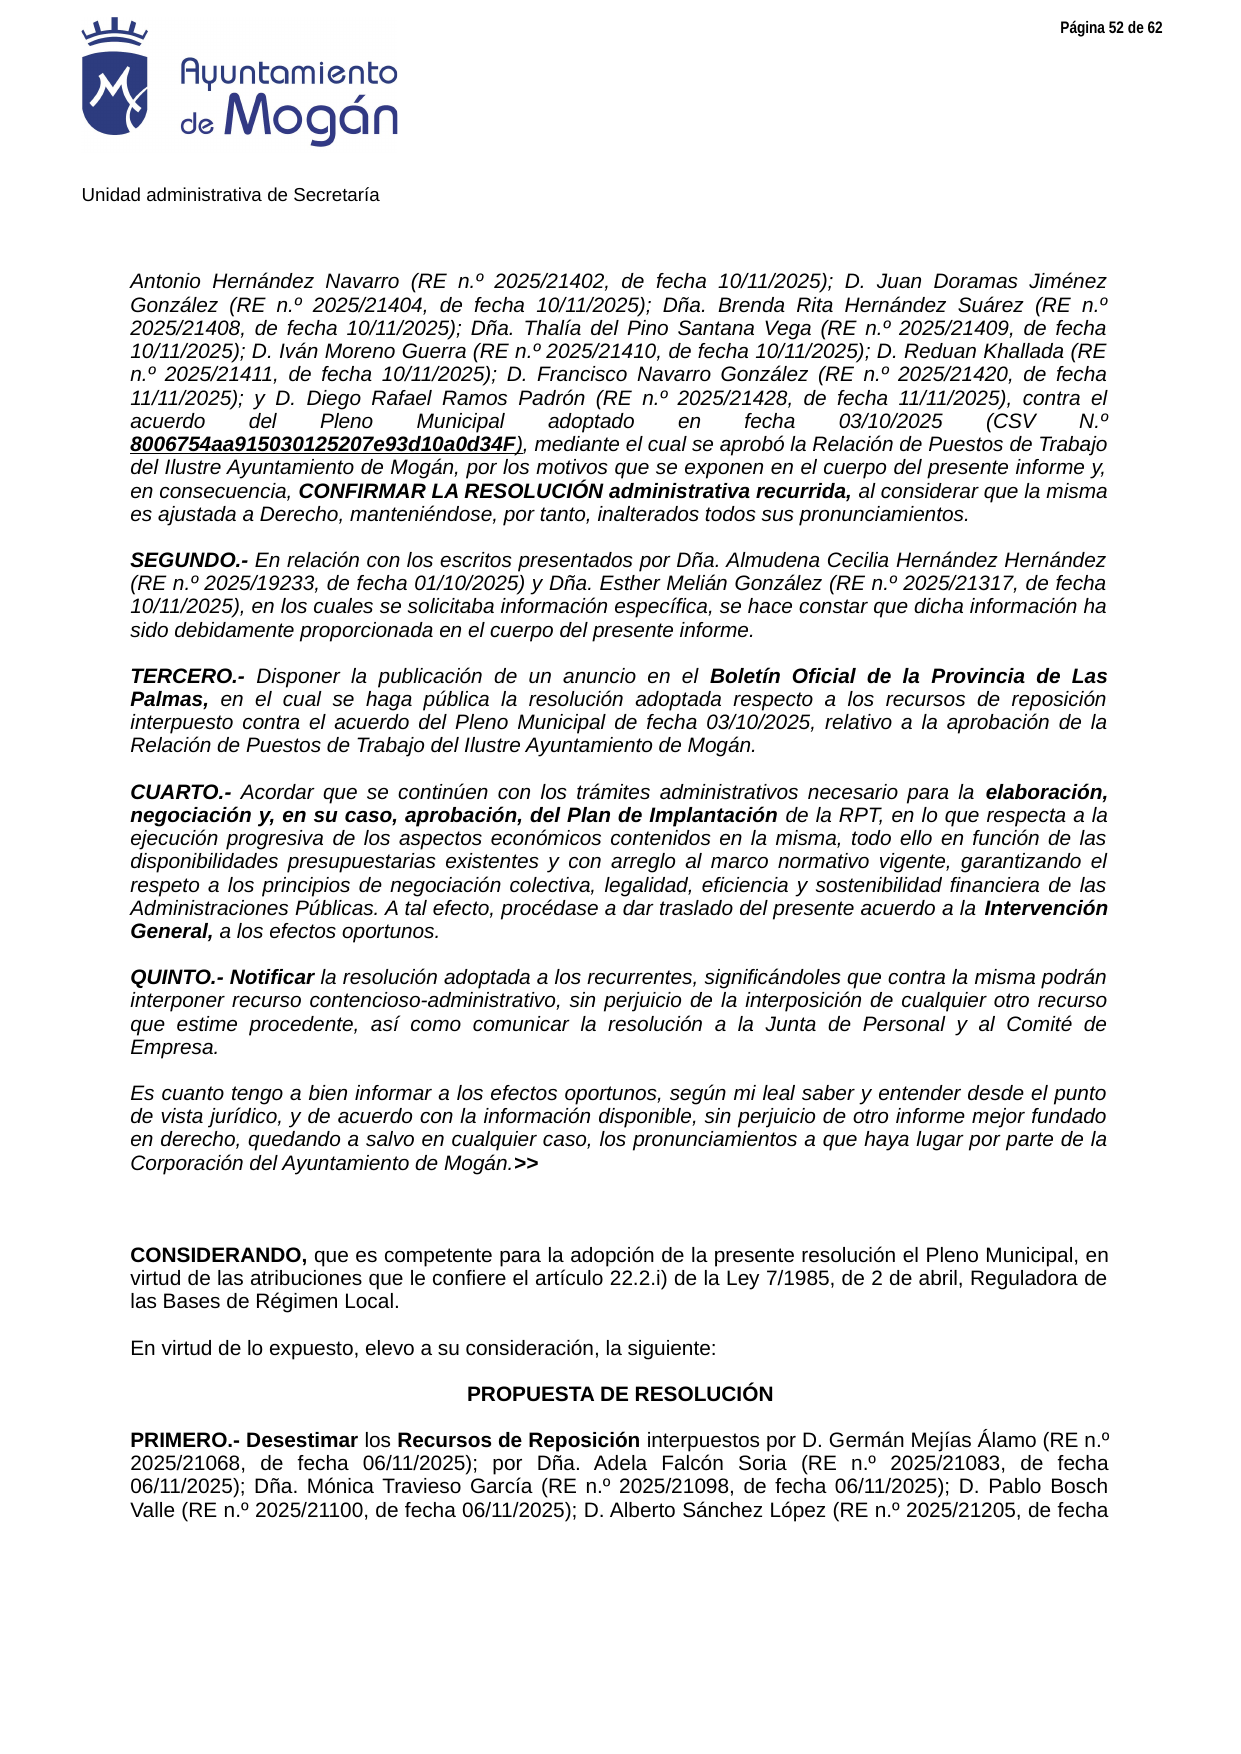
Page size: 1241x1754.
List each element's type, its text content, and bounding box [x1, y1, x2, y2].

text CONSIDERANDO, que es competente para la adopción de la presente resolución el Pleno Municipal, en virtud de las atribuciones que le confiere el artículo 22.2.i) de la Ley 7/1985, de 2 de abril, Reguladora de las Bases de Régimen Local. [130, 1243, 1110, 1313]
text En virtud de lo expuesto, elevo a su consideración, la siguiente: [130, 1336, 1110, 1359]
picture [81, 17, 398, 153]
text TERCERO.- Disponer la publicación de un anuncio en el Boletín Oficial de la Provincia de Las Palmas, en el cual se haga pública la resolución adoptada respecto a los recursos de reposición interpuesto contra el acuerdo del Pleno Municipal de fecha 03/10/2025, relativo a la aprobación de la Relación de Puestos de Trabajo del Ilustre Ayuntamiento de Mogán. [130, 664, 1110, 757]
text Es cuanto tengo a bien informar a los efectos oportunos, según mi leal saber y entender desde el punto de vista jurídico, y de acuerdo con la información disponible, sin perjuicio de otro informe mejor fundado en derecho, quedando a salvo en cualquier caso, los pronunciamientos a que haya lugar por parte de la Corporación del Ayuntamiento de Mogán.>> [130, 1082, 1110, 1174]
text SEGUNDO.- En relación con los escritos presentados por Dña. Almudena Cecilia Hernández Hernández (RE n.º 2025/19233, de fecha 01/10/2025) y Dña. Esther Melián González (RE n.º 2025/21317, de fecha 10/11/2025), en los cuales se solicitaba información específica, se hace constar que dicha información ha sido debidamente proporcionada en el cuerpo del presente informe. [130, 548, 1110, 641]
text QUINTO.- Notificar la resolución adoptada a los recurrentes, significándoles que contra la misma podrán interponer recurso contencioso-administrativo, sin perjuicio de la interposición de cualquier otro recurso que estime procedente, así como comunicar la resolución a la Junta de Personal y al Comité de Empresa. [130, 966, 1110, 1059]
text CUARTO.- Acordar que se continúen con los trámites administrativos necesario para la elaboración, negociación y, en su caso, aprobación, del Plan de Implantación de la RPT, en lo que respecta a la ejecución progresiva de los aspectos económicos contenidos en la misma, todo ello en función de las disponibilidades presupuestarias existentes y con arreglo al marco normativo vigente, garantizando el respeto a los principios de negociación colectiva, legalidad, eficiencia y sostenibilidad financiera de las Administraciones Públicas. A tal efecto, procédase a dar traslado del presente acuerdo a la Intervención General, a los efectos oportunos. [130, 780, 1110, 943]
text PRIMERO.- Desestimar los Recursos de Reposición interpuestos por D. Germán Mejías Álamo (RE n.º 2025/21068, de fecha 06/11/2025); por Dña. Adela Falcón Soria (RE n.º 2025/21083, de fecha 06/11/2025); Dña. Mónica Travieso García (RE n.º 2025/21098, de fecha 06/11/2025); D. Pablo Bosch Valle (RE n.º 2025/21100, de fecha 06/11/2025); D. Alberto Sánchez López (RE n.º 2025/21205, de fecha [130, 1428, 1110, 1521]
text Antonio Hernández Navarro (RE n.º 2025/21402, de fecha 10/11/2025); D. Juan Doramas Jiménez González (RE n.º 2025/21404, de fecha 10/11/2025); Dña. Brenda Rita Hernández Suárez (RE n.º 2025/21408, de fecha 10/11/2025); Dña. Thalía del Pino Santana Vega (RE n.º 2025/21409, de fecha 10/11/2025); D. Iván Moreno Guerra (RE n.º 2025/21410, de fecha 10/11/2025); D. Reduan Khallada (RE n.º 2025/21411, de fecha 10/11/2025); D. Francisco Navarro González (RE n.º 2025/21420, de fecha 11/11/2025); y D. Diego Rafael Ramos Padrón (RE n.º 2025/21428, de fecha 11/11/2025), contra el acuerdo del Pleno Municipal adoptado en fecha 03/10/2025 (CSV N.º 8006754aa915030125207e93d10a0d34F), mediante el cual se aprobó la Relación de Puestos de Trabajo del Ilustre Ayuntamiento de Mogán, por los motivos que se exponen en el cuerpo del presente informe y, en consecuencia, CONFIRMAR LA RESOLUCIÓN administrativa recurrida, al considerar que la misma es ajustada a Derecho, manteniéndose, por tanto, inalterados todos sus pronunciamientos. [130, 270, 1110, 526]
text PROPUESTA DE RESOLUCIÓN [130, 1382, 1110, 1406]
